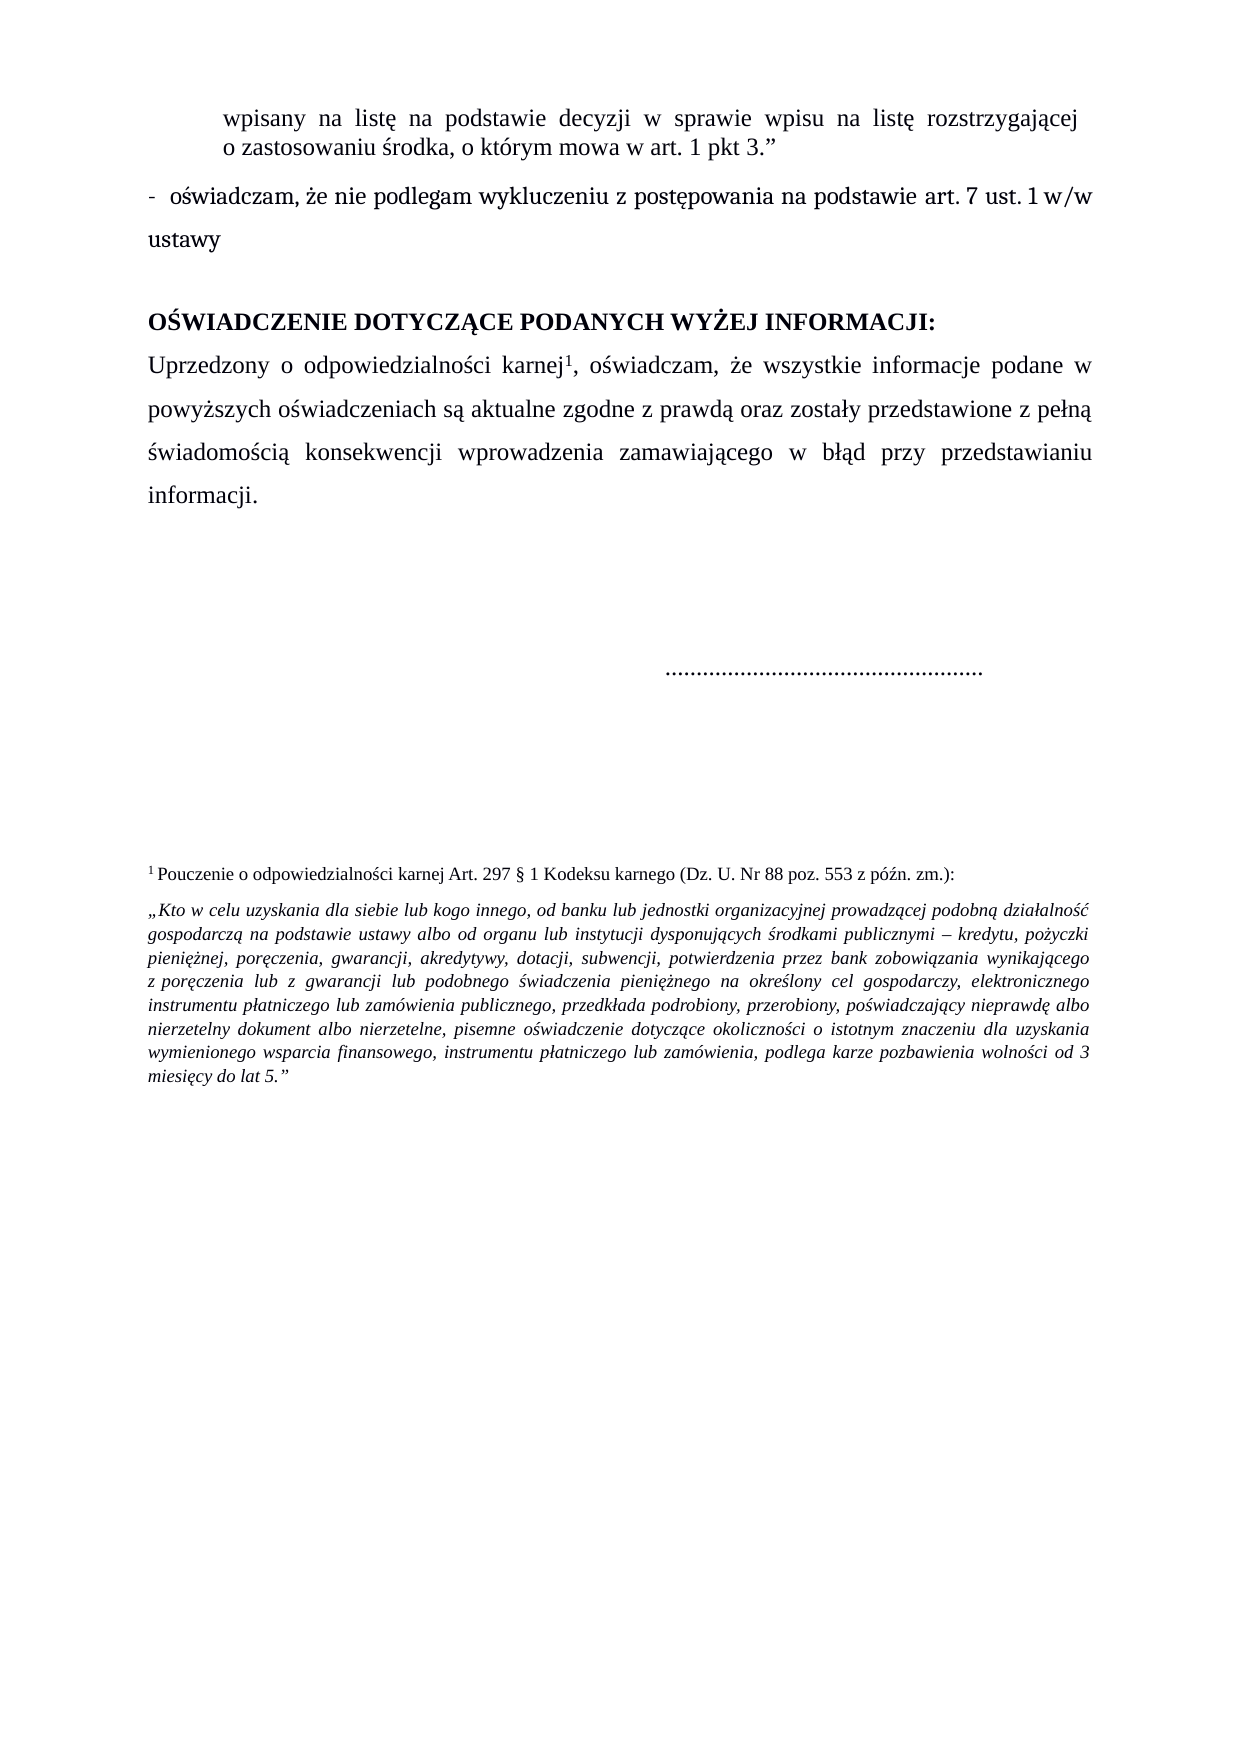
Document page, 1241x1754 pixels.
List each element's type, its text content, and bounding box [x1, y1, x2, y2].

text ................................................... [148, 652, 1093, 681]
text „Kto w celu uzyskania dla siebie lub kogo innego, od banku lub jednostki organizacyjnej prowadzącej podobną działalność gospodarczą na podstawie ustawy albo od organu lub instytucji dysponujących środkami publicznymi – kredytu, pożyczki pieniężnej, poręczenia, gwarancji, akredytywy, dotacji, subwencji, potwierdzenia przez bank zobowiązania wynikającego z poręczenia lub z gwarancji lub podobnego świadczenia pieniężnego na określony cel gospodarczy, elektronicznego instrumentu płatniczego lub zamówienia publicznego, przedkłada podrobiony, przerobiony, poświadczający nieprawdę albo nierzetelny dokument albo nierzetelne, pisemne oświadczenie dotyczące okoliczności o istotnym znaczeniu dla uzyskania wymienionego wsparcia finansowego, instrumentu płatniczego lub zamówienia, podlega karze pozbawienia wolności od 3 miesięcy do lat 5.” [148, 899, 1093, 1086]
list wpisany na listę na podstawie decyzji w sprawie wpisu na listę rozstrzygającej o zastosowaniu środka, o którym mowa w art. 1 pkt 3.” [223, 103, 1093, 161]
text - oświadczam, że nie podlegam wykluczeniu z postępowania na podstawie art. 7 ust. 1 w/w ustawy [148, 182, 1093, 254]
text OŚWIADCZENIE DOTYCZĄCE PODANYCH WYŻEJ INFORMACJI: [148, 307, 1093, 336]
text 1 Pouczenie o odpowiedzialności karnej Art. 297 § 1 Kodeksu karnego (Dz. U. Nr 88 poz. 553 z późn. zm.): [148, 863, 1093, 885]
text Uprzedzony o odpowiedzialności karnej1, oświadczam, że wszystkie informacje podane w powyższych oświadczeniach są aktualne zgodne z prawdą oraz zostały przedstawione z pełną świadomością konsekwencji wprowadzenia zamawiającego w błąd przy przedstawianiu informacji. [148, 351, 1093, 509]
